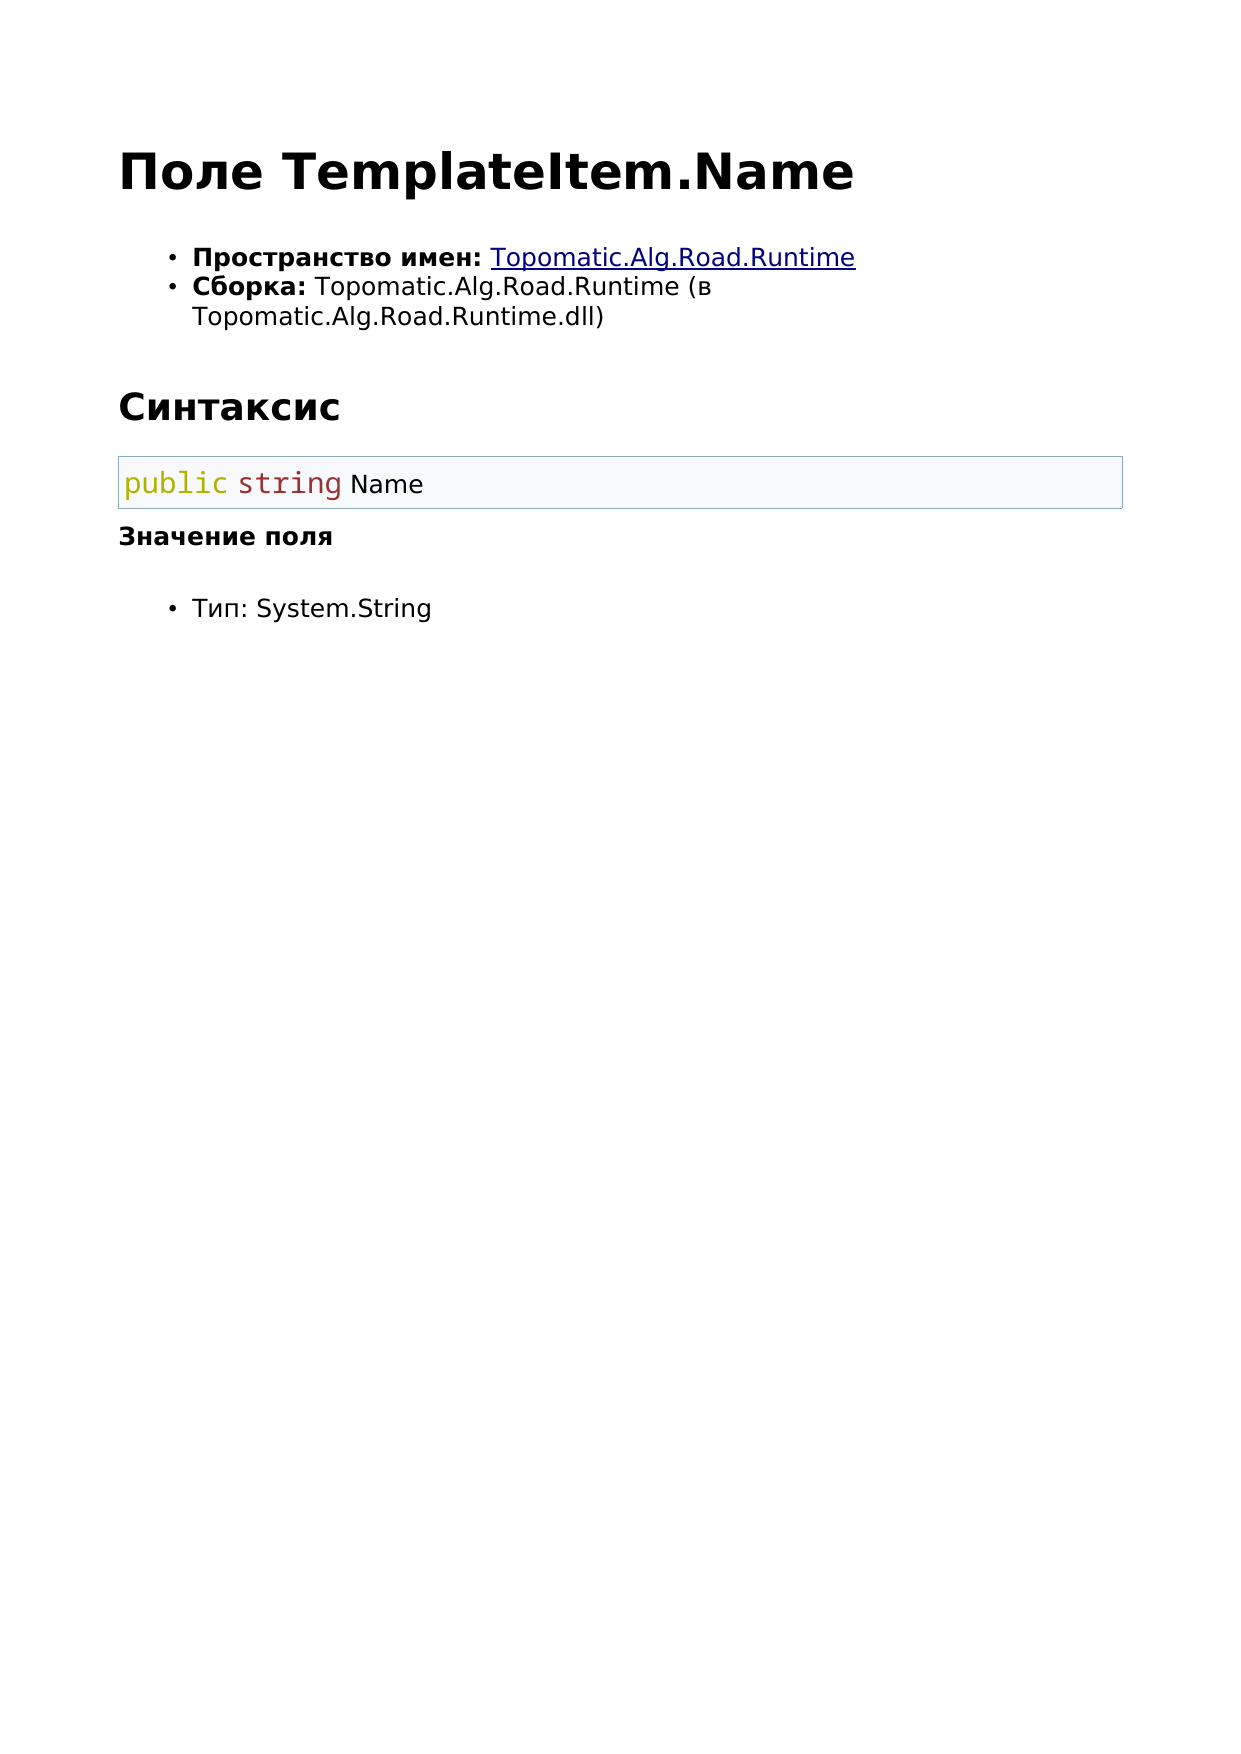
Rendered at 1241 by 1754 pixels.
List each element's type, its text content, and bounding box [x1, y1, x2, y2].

list Пространство имен: Topomatic.Alg.Road.Runtime [177, 243, 1122, 272]
text Значение поля [118, 523, 1122, 552]
subtitle Поле TemplateItem.Name [118, 143, 1122, 201]
list Сборка: Topomatic.Alg.Road.Runtime (в Topomatic.Alg.Road.Runtime.dll) [177, 272, 1122, 331]
table_header public string Name [119, 457, 1122, 508]
subtitle Синтаксис [118, 385, 1122, 429]
list Тип: System.String [177, 594, 1122, 623]
